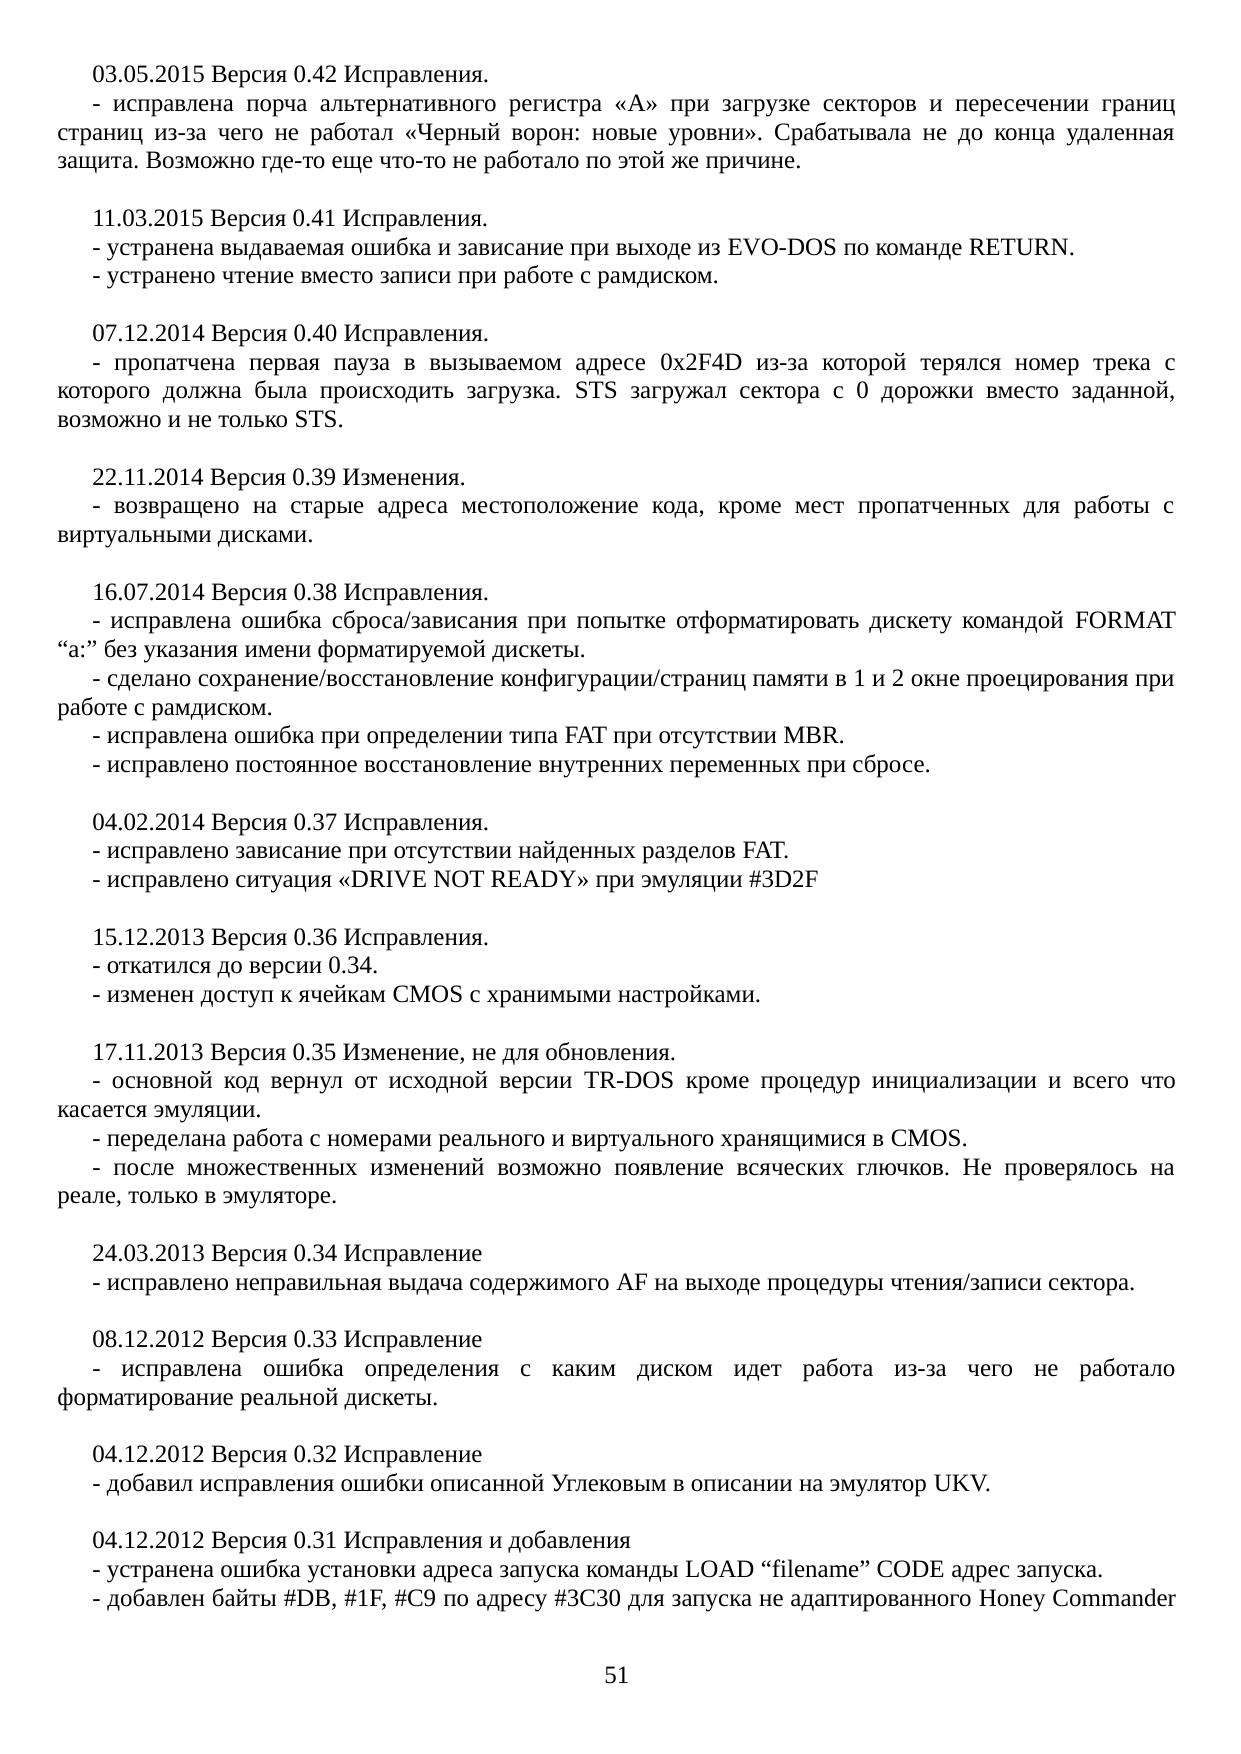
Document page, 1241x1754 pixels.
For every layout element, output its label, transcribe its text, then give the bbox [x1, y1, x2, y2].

text - исправлена ошибка определения с каким диском идет работа из-за чего не работало форматирование реальной дискеты. [57, 1353, 1176, 1411]
text - исправлена порча альтернативного регистра «A» при загрузке секторов и пересечении границ страниц из-за чего не работал «Черный ворон: новые уровни». Срабатывала не до конца удаленная защита. Возможно где-то еще что-то не работало по этой же причине. [57, 88, 1176, 174]
text - основной код вернул от исходной версии TR-DOS кроме процедур инициализации и всего что касается эмуляции. [57, 1066, 1176, 1123]
text - изменен доступ к ячейкам CMOS с хранимыми настройками. [57, 979, 1176, 1008]
text 08.12.2012 Версия 0.33 Исправление [57, 1324, 1176, 1353]
text - добавил исправления ошибки описанной Углековым в описании на эмулятор UKV. [57, 1468, 1176, 1497]
text - исправлена ошибка сброса/зависания при попытке отформатировать дискету командой FORMAT “a:” без указания имени форматируемой дискеты. [57, 606, 1176, 663]
text 17.11.2013 Версия 0.35 Изменение, не для обновления. [57, 1037, 1176, 1066]
text 16.07.2014 Версия 0.38 Исправления. [57, 577, 1176, 606]
text 04.12.2012 Версия 0.32 Исправление [57, 1439, 1176, 1468]
text - исправлено ситуация «DRIVE NOT READY» при эмуляции #3D2F [57, 864, 1176, 893]
text 04.12.2012 Версия 0.31 Исправления и добавления [57, 1526, 1176, 1554]
text - откатился до версии 0.34. [57, 951, 1176, 979]
text - устранена ошибка установки адреса запуска команды LOAD “filename” CODE адрес запуска. [57, 1554, 1176, 1583]
text - после множественных изменений возможно появление всяческих глючков. Не проверялось на реале, только в эмуляторе. [57, 1152, 1176, 1209]
text - исправлено неправильная выдача содержимого AF на выходе процедуры чтения/записи сектора. [57, 1267, 1176, 1296]
text 11.03.2015 Версия 0.41 Исправления. [57, 203, 1176, 232]
text - сделано сохранение/восстановление конфигурации/страниц памяти в 1 и 2 окне проецирования при работе с рамдиском. [57, 663, 1176, 721]
text - устранена выдаваемая ошибка и зависание при выходе из EVO-DOS по команде RETURN. [57, 232, 1176, 261]
text 03.05.2015 Версия 0.42 Исправления. [57, 59, 1176, 88]
text 07.12.2014 Версия 0.40 Исправления. [57, 318, 1176, 347]
text 22.11.2014 Версия 0.39 Изменения. [57, 462, 1176, 491]
text 15.12.2013 Версия 0.36 Исправления. [57, 922, 1176, 951]
text - исправлено постоянное восстановление внутренних переменных при сбросе. [57, 749, 1176, 778]
text - исправлено зависание при отсутствии найденных разделов FAT. [57, 836, 1176, 864]
text 24.03.2013 Версия 0.34 Исправление [57, 1238, 1176, 1267]
text - устранено чтение вместо записи при работе с рамдиском. [57, 261, 1176, 289]
text - переделана работа с номерами реального и виртуального хранящимися в CMOS. [57, 1123, 1176, 1152]
text - исправлена ошибка при определении типа FAT при отсутствии MBR. [57, 721, 1176, 749]
text - возвращено на старые адреса местоположение кода, кроме мест пропатченных для работы с виртуальными дисками. [57, 491, 1176, 548]
text - пропатчена первая пауза в вызываемом адресе 0x2F4D из-за которой терялся номер трека с которого должна была происходить загрузка. STS загружал сектора с 0 дорожки вместо заданной, возможно и не только STS. [57, 347, 1176, 433]
text - добавлен байты #DB, #1F, #C9 по адресу #3C30 для запуска не адаптированного Honey Commander [57, 1583, 1176, 1612]
text 04.02.2014 Версия 0.37 Исправления. [57, 807, 1176, 836]
